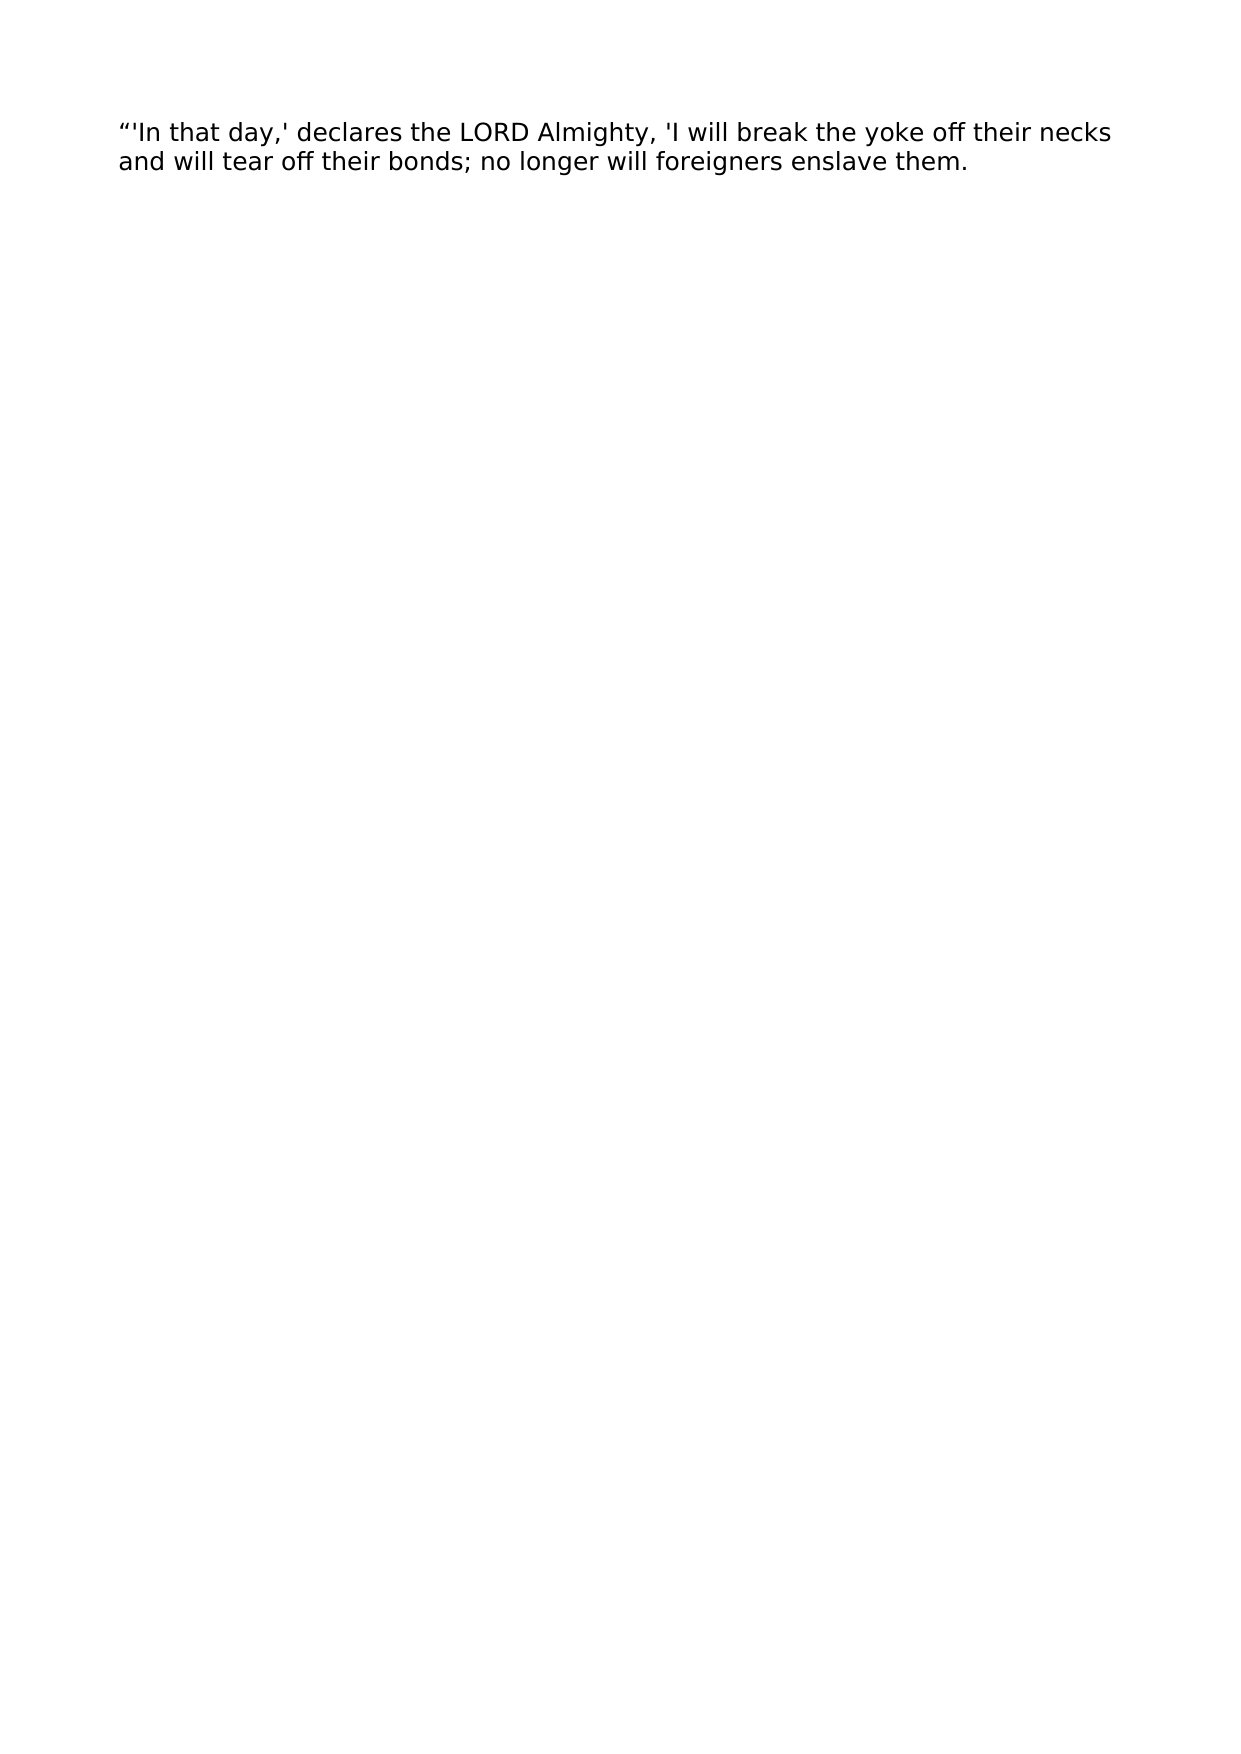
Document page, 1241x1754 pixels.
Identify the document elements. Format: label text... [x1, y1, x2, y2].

text “'In that day,' declares the LORD Almighty, 'I will break the yoke off their necks and will tear off their bonds; no longer will foreigners enslave them. [118, 118, 1122, 176]
